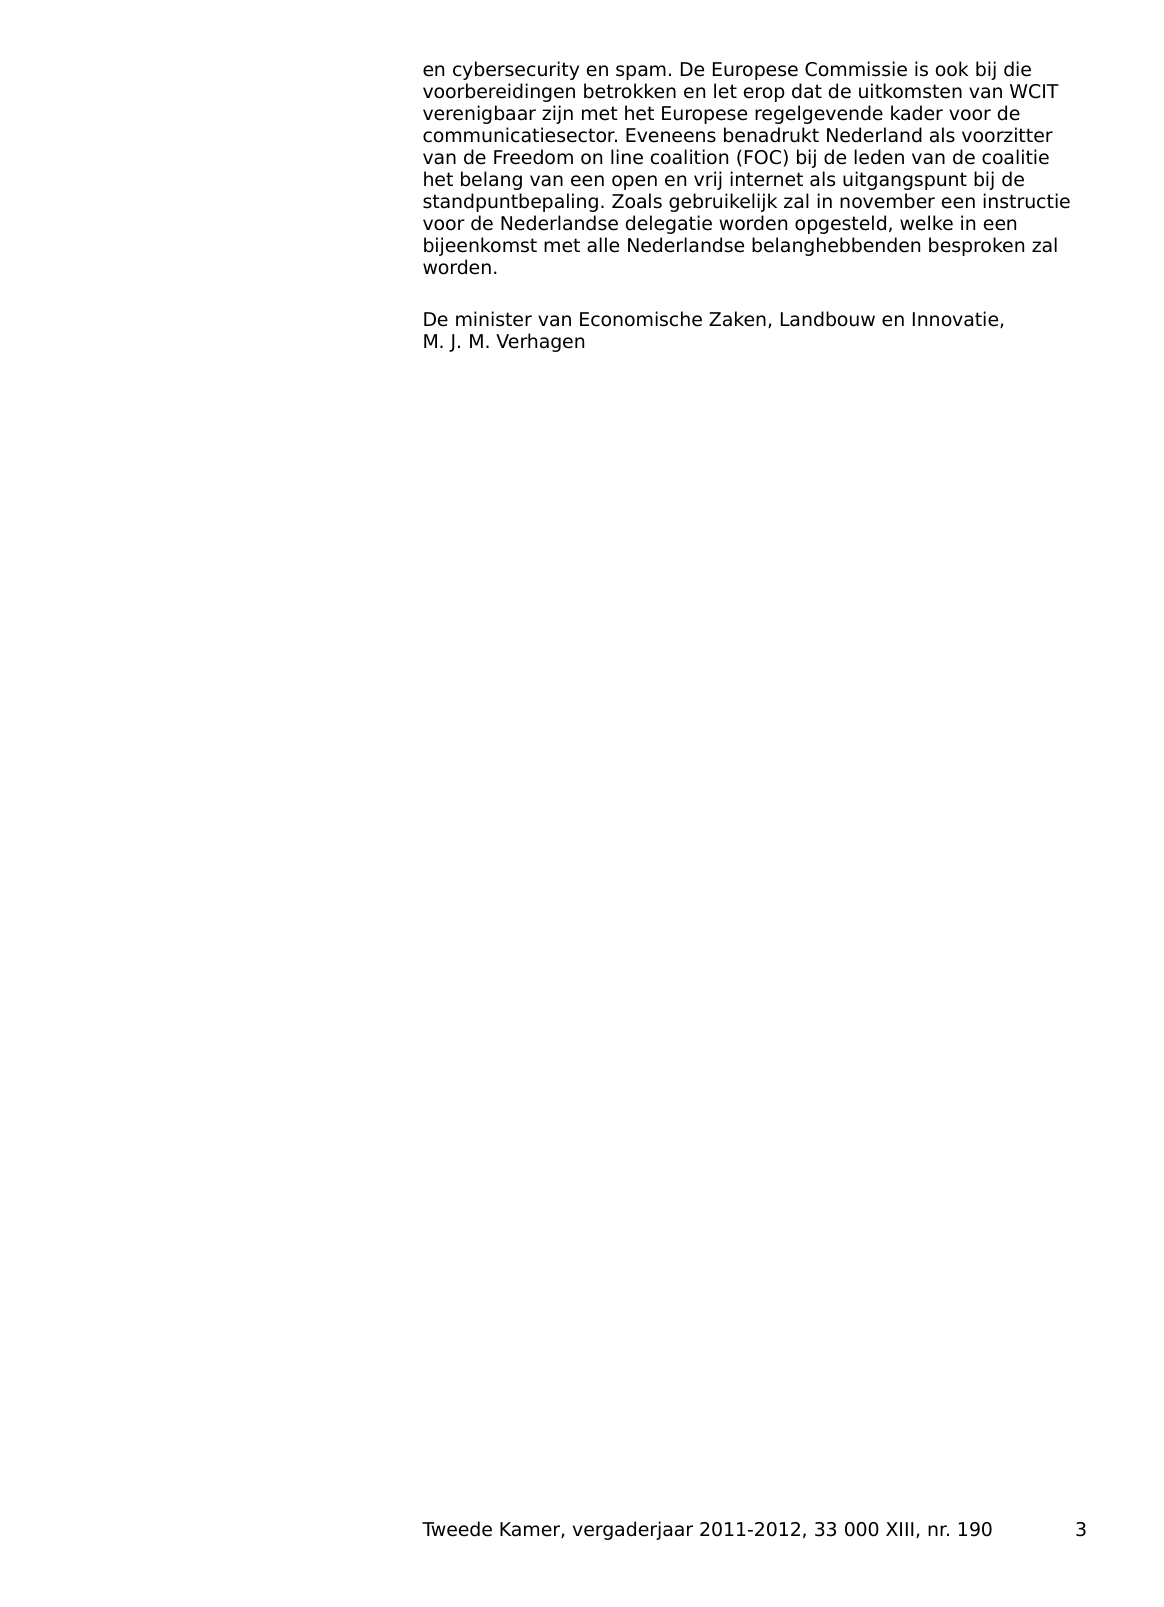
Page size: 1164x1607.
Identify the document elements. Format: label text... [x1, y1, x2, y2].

text De minister van Economische Zaken, Landbouw en Innovatie, M. J. M. Verhagen [422, 309, 1087, 353]
text en cybersecurity en spam. De Europese Commissie is ook bij die voorbereidingen betrokken en let erop dat de uitkomsten van WCIT verenigbaar zijn met het Europese regelgevende kader voor de communicatiesector. Eveneens benadrukt Nederland als voorzitter van de Freedom on line coalition (FOC) bij de leden van de coalitie het belang van een open en vrij internet als uitgangspunt bij de standpuntbepaling. Zoals gebruikelijk zal in november een instructie voor de Nederlandse delegatie worden opgesteld, welke in een bijeenkomst met alle Nederlandse belanghebbenden besproken zal worden. [422, 59, 1087, 279]
